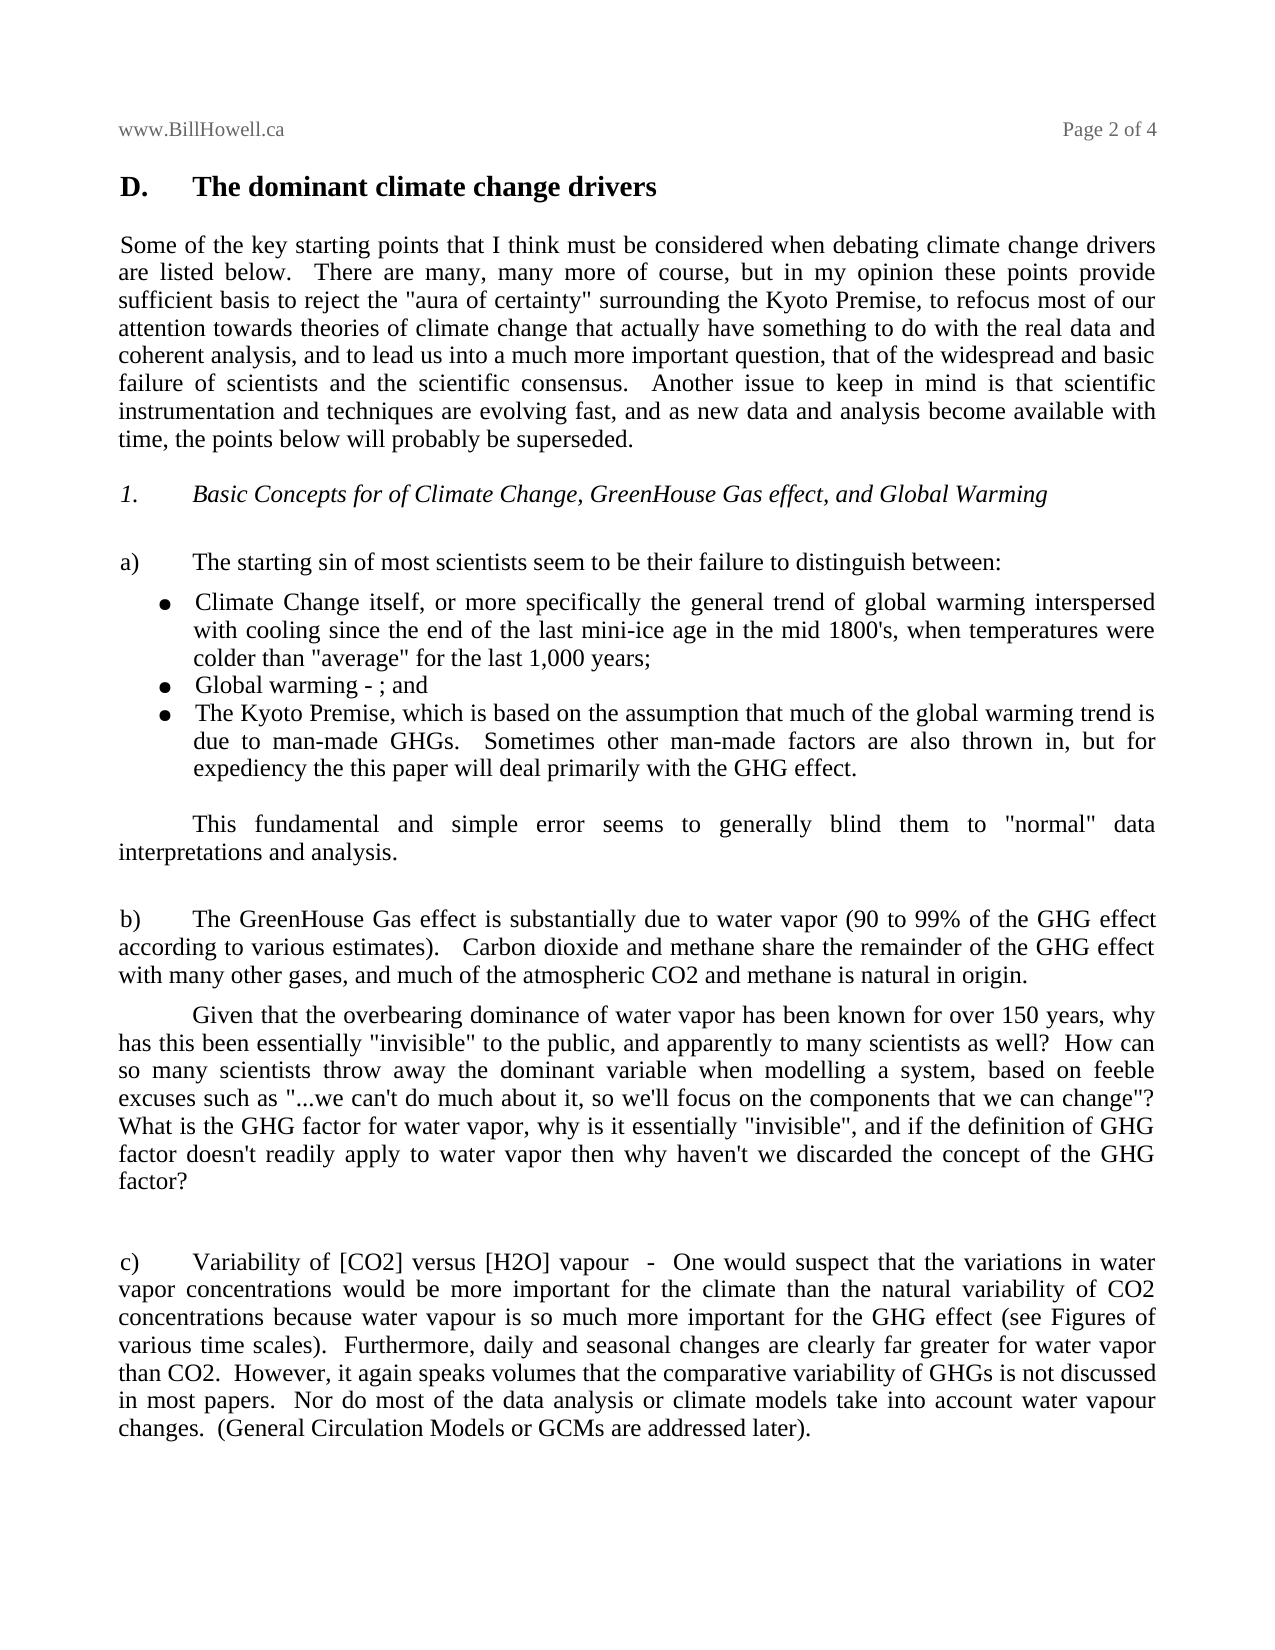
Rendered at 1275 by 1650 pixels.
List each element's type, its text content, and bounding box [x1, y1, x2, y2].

text c) Variability of [CO2] versus [H2O] vapour - One would suspect that the variations in water vapor concentrations would be more important for the climate than the natural variability of CO2 concentrations because water vapour is so much more important for the GHG effect (see Figures of various time scales). Furthermore, daily and seasonal changes are clearly far greater for water vapor than CO2. However, it again speaks volumes that the comparative variability of GHGs is not discussed in most papers. Nor do most of the data analysis or climate models take into account water vapour changes. (General Circulation Models or GCMs are addressed later). [118, 1248, 1157, 1442]
text Given that the overbearing dominance of water vapor has been known for over 150 years, why has this been essentially "invisible" to the public, and apparently to many scientists as well? How can so many scientists throw away the dominant variable when modelling a system, based on feeble excuses such as "...we can't do much about it, so we'll focus on the components that we can change"? What is the GHG factor for water vapor, why is it essentially "invisible", and if the definition of GHG factor doesn't readily apply to water vapor then why haven't we discarded the concept of the GHG factor? [118, 1001, 1157, 1195]
text Some of the key starting points that I think must be considered when debating climate change drivers are listed below. There are many, many more of course, but in my opinion these points provide sufficient basis to reject the "aura of certainty" surrounding the Kyoto Premise, to refocus most of our attention towards theories of climate change that actually have something to do with the real data and coherent analysis, and to lead us into a much more important question, that of the widespread and basic failure of scientists and the scientific consensus. Another issue to keep in mind is that scientific instrumentation and techniques are evolving fast, and as new data and analysis become available with time, the points below will probably be superseded. [118, 231, 1157, 452]
list Global warming - ; and [156, 671, 1157, 699]
text This fundamental and simple error seems to generally blind them to "normal" data interpretations and analysis. [118, 810, 1157, 865]
text 1. Basic Concepts for of Climate Change, GreenHouse Gas effect, and Global Warming [118, 480, 1157, 508]
list The Kyoto Premise, which is based on the assumption that much of the global warming trend is due to man-made GHGs. Sometimes other man-made factors are also thrown in, but for expediency the this paper will deal primarily with the GHG effect. [156, 699, 1157, 782]
text b) The GreenHouse Gas effect is substantially due to water vapor (90 to 99% of the GHG effect according to various estimates). Carbon dioxide and methane share the remainder of the GHG effect with many other gases, and much of the atmospheric CO2 and methane is natural in origin. [118, 906, 1157, 989]
subtitle D. The dominant climate change drivers [118, 171, 1157, 203]
list Climate Change itself, or more specifically the general trend of global warming interspersed with cooling since the end of the last mini-ice age in the mid 1800's, when temperatures were colder than "average" for the last 1,000 years; [156, 588, 1157, 671]
text a) The starting sin of most scientists seem to be their failure to distinguish between: [118, 548, 1157, 576]
